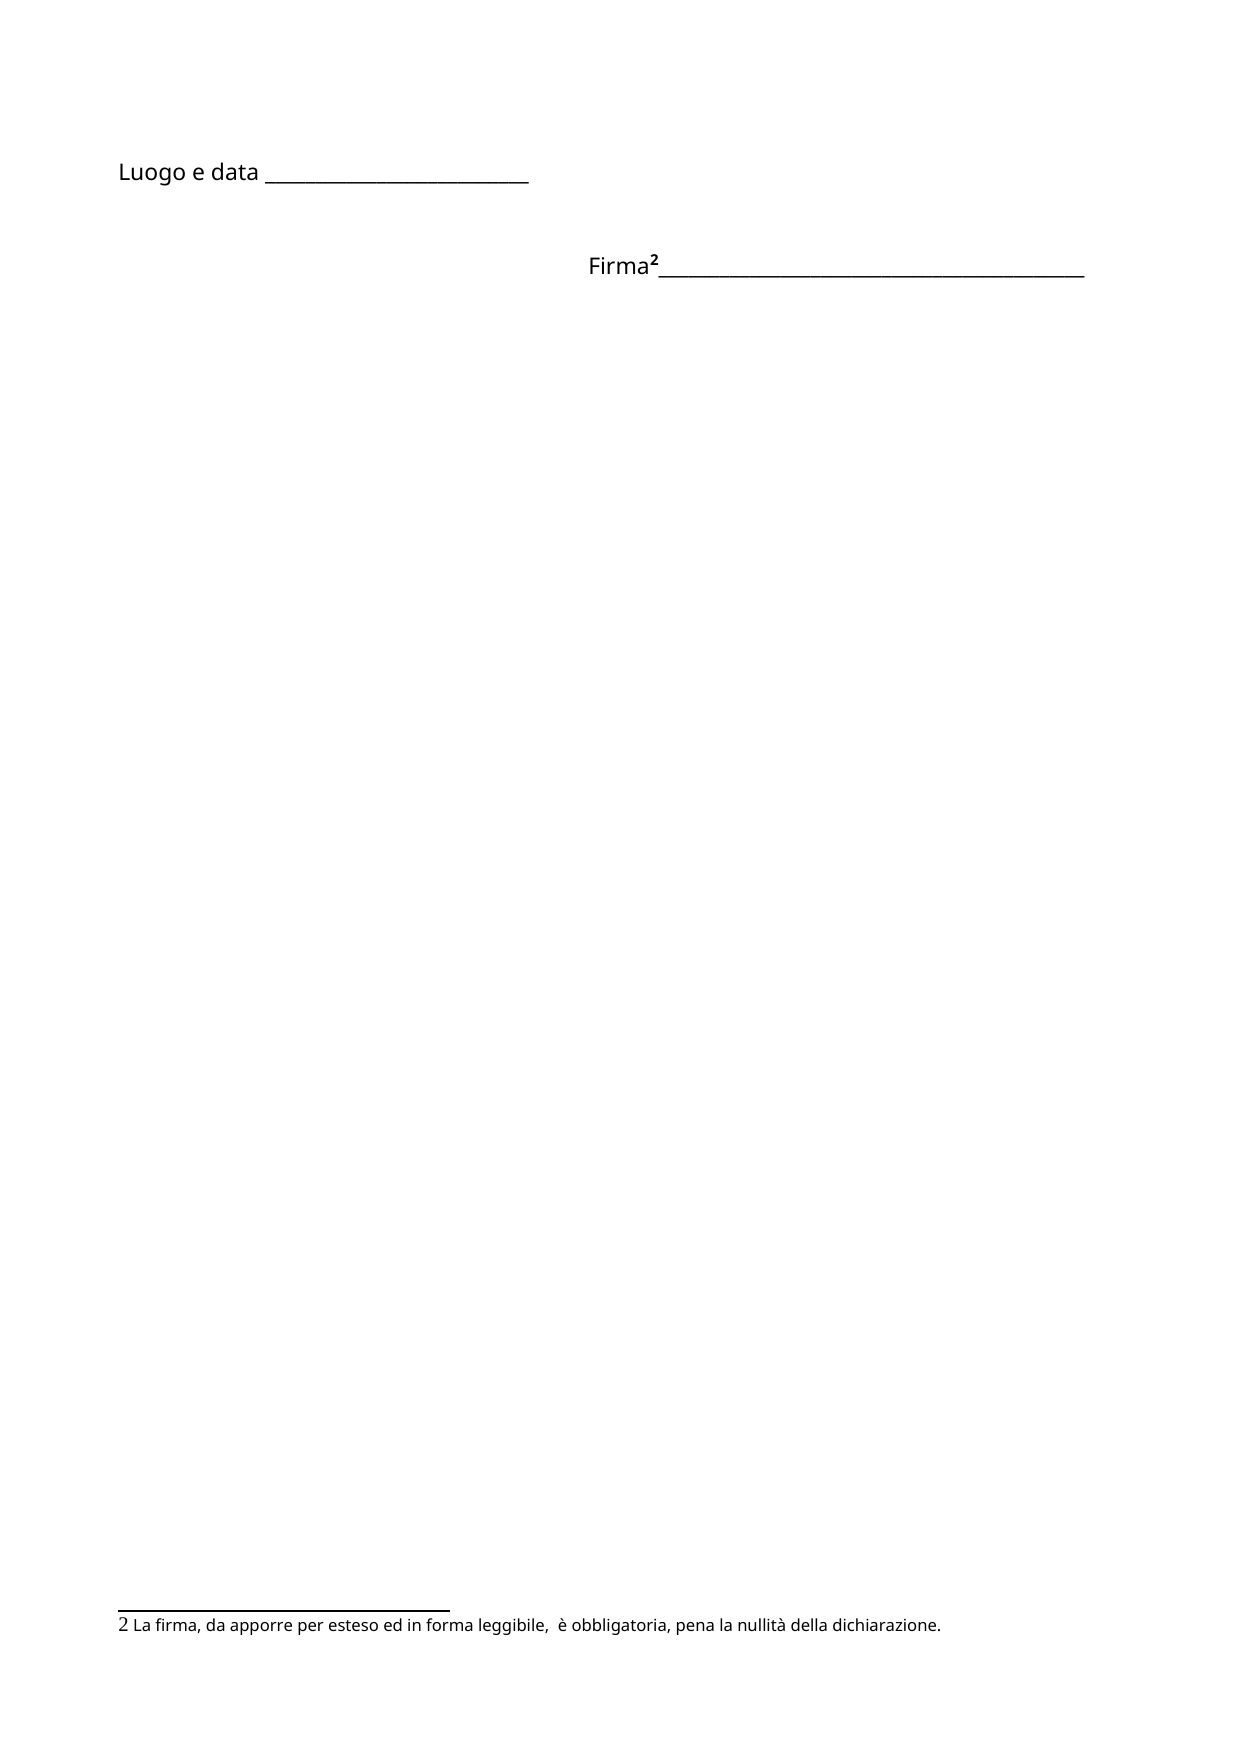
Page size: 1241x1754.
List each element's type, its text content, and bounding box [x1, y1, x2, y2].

text Luogo e data __________________________ [118, 156, 1123, 187]
text Firma__________________________________________ [118, 250, 1123, 281]
text La firma, da apporre per esteso ed in forma leggibile, è obbligatoria, pena la nullità della dichiarazione. [118, 1611, 1122, 1636]
